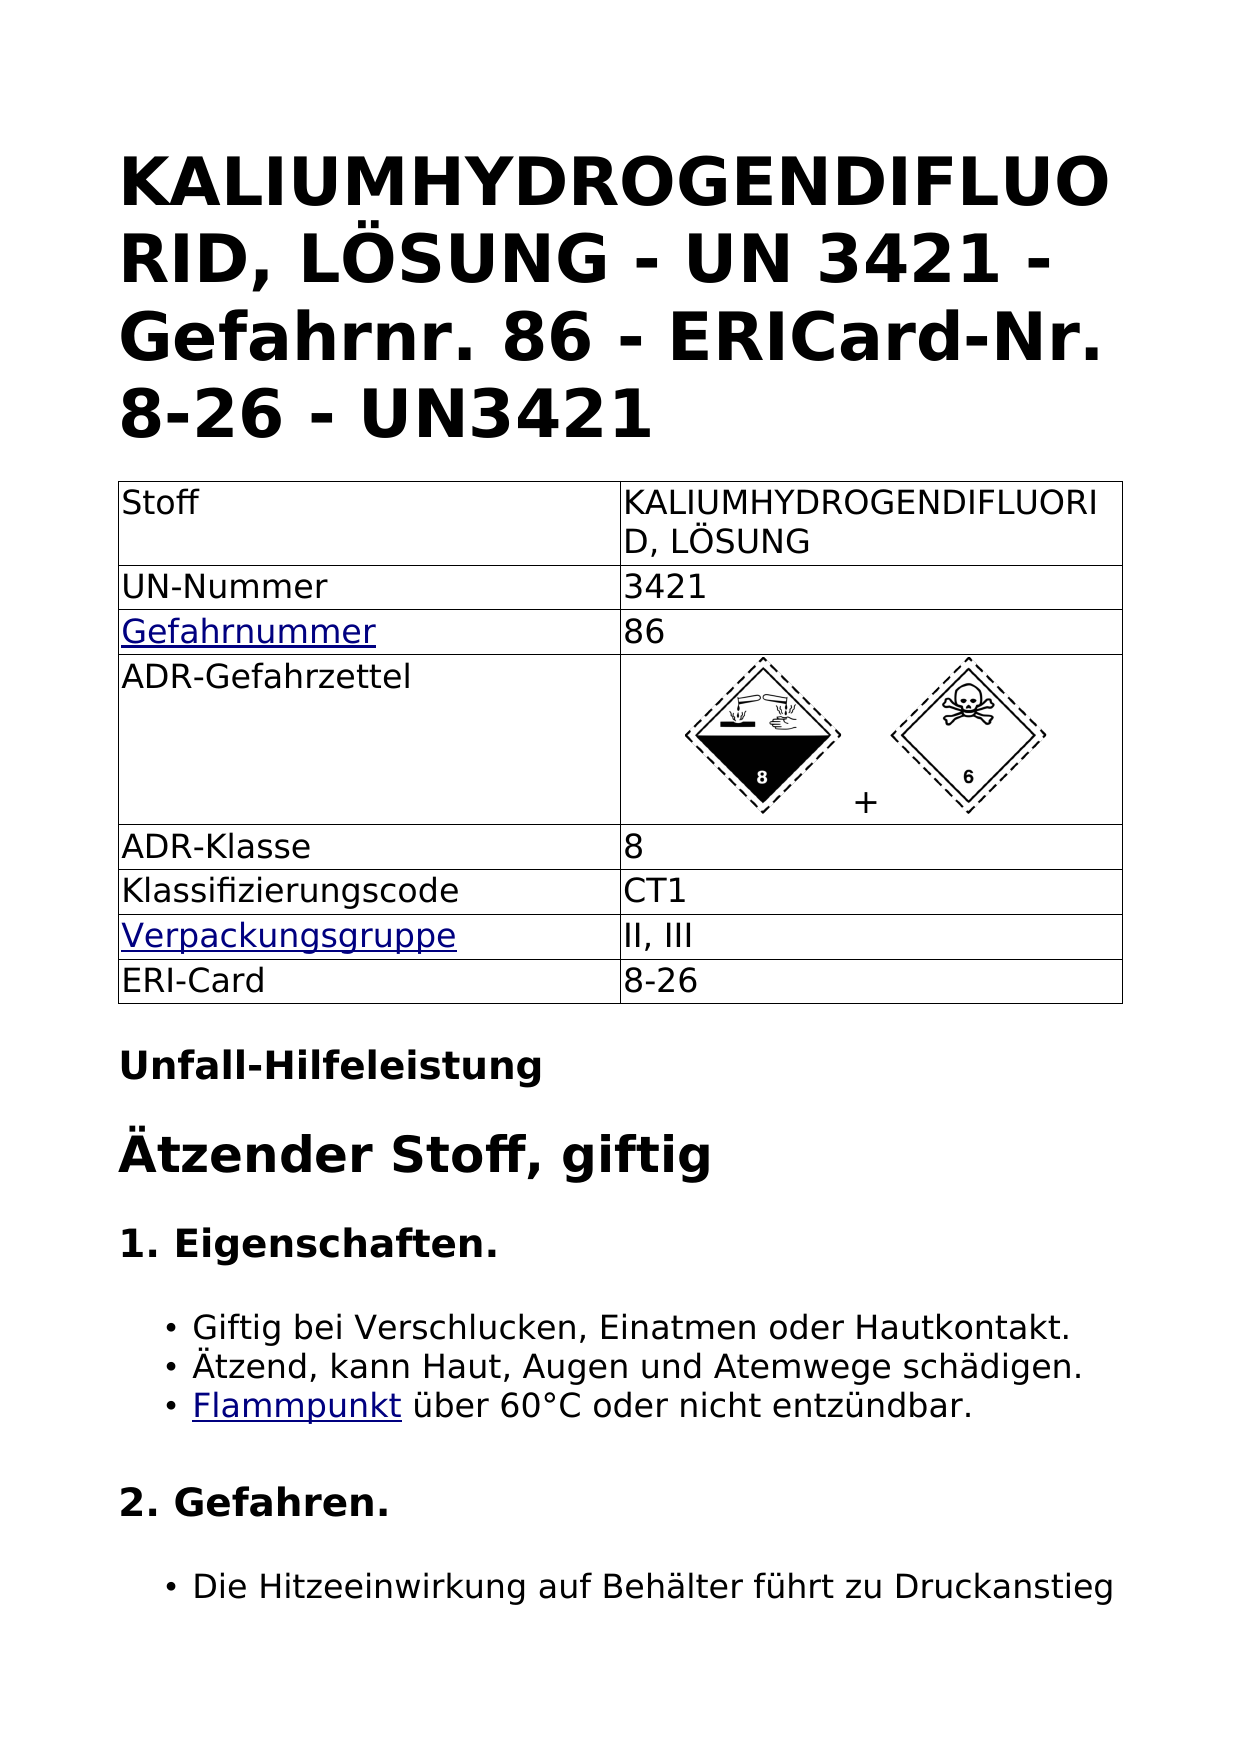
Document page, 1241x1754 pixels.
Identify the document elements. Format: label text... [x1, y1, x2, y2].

table_cell CT1 [621, 870, 1122, 914]
list Giftig bei Verschlucken, Einatmen oder Hautkontakt. [177, 1309, 1122, 1348]
table_cell ERI-Card [119, 960, 620, 1003]
table_cell UN-Nummer [119, 566, 620, 609]
table_header KALIUMHYDROGENDIFLUORID, LÖSUNG [621, 482, 1122, 564]
list Ätzend, kann Haut, Augen und Atemwege schädigen. [177, 1348, 1122, 1387]
list Die Hitzeeinwirkung auf Behälter führt zu Druckanstieg [177, 1567, 1122, 1606]
table_cell Verpackungsgruppe [119, 915, 620, 958]
table_cell ADR-Klasse [119, 825, 620, 869]
table_cell 86 [621, 610, 1122, 654]
table_cell II, III [621, 915, 1122, 958]
table_cell 8-26 [621, 960, 1122, 1003]
table_cell Klassifizierungscode [119, 870, 620, 914]
table_cell 3421 [621, 566, 1122, 609]
table_cell + [621, 655, 1122, 824]
subtitle 1. Eigenschaften. [118, 1222, 1122, 1267]
list Flammpunkt über 60°C oder nicht entzündbar. [177, 1387, 1122, 1425]
subtitle Ätzender Stoff, giftig [118, 1126, 1122, 1184]
table_cell ADR-Gefahrzettel [119, 655, 620, 824]
table_header Stoff [119, 482, 620, 564]
picture [890, 657, 1047, 814]
subtitle 2. Gefahren. [118, 1480, 1122, 1525]
table_cell 8 [621, 825, 1122, 869]
subtitle KALIUMHYDROGENDIFLUORID, LÖSUNG - UN 3421 - Gefahrnr. 86 - ERICard-Nr. 8-26 - UN3421 [118, 143, 1122, 453]
table_cell Gefahrnummer [119, 610, 620, 654]
picture [685, 657, 842, 814]
subtitle Unfall-Hilfeleistung [118, 1043, 1122, 1088]
